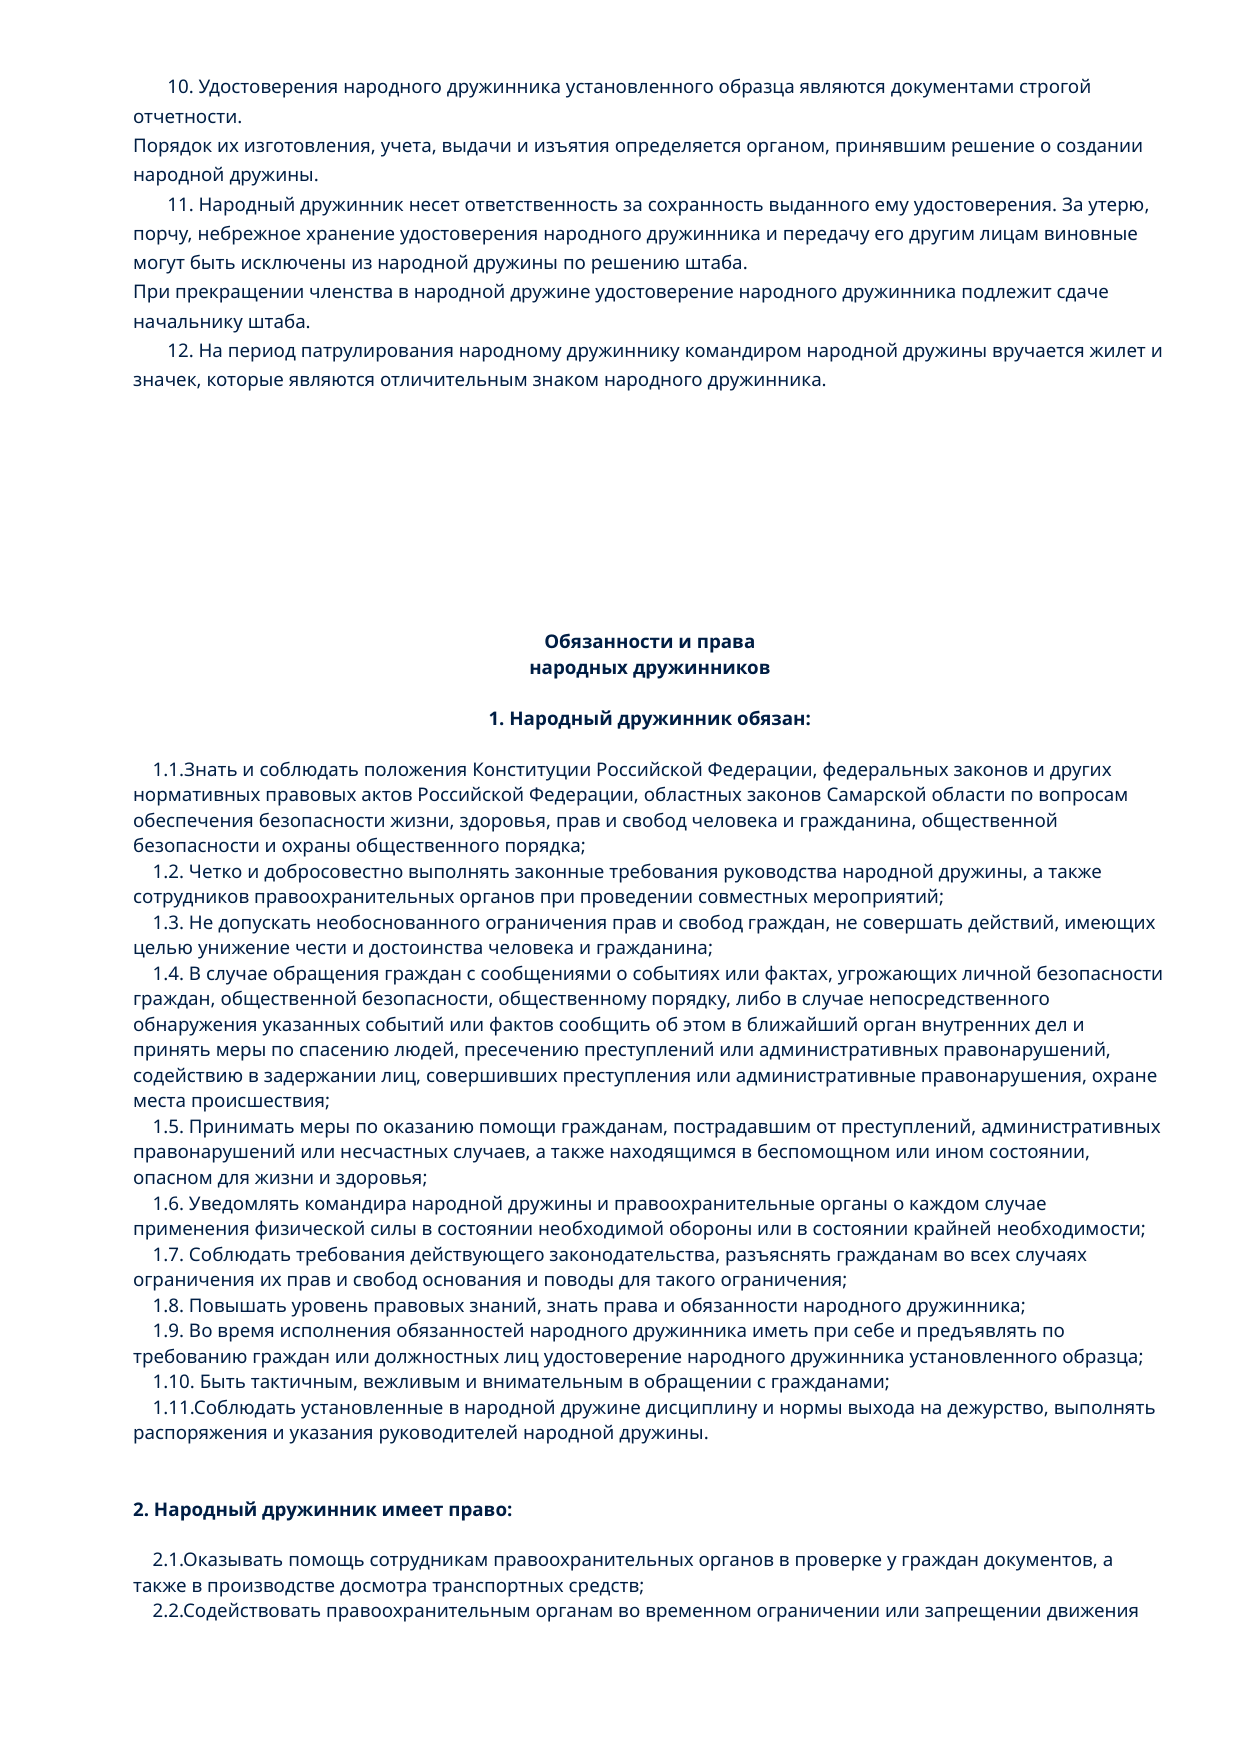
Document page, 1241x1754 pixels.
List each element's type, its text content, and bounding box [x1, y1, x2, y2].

text Обязанности и права народных дружинников [133, 629, 1166, 680]
text 2.1.Оказывать помощь сотрудникам правоохранительных органов в проверке у граждан документов, а также в производстве досмотра транспортных средств; 2.2.Содействовать правоохранительным органам во временном ограничении или запрещении движения [133, 1547, 1166, 1623]
text 2. Народный дружинник имеет право: [133, 1471, 1166, 1522]
text 1. Народный дружинник обязан: [133, 705, 1166, 730]
text 10. Удостоверения народного дружинника установленного образца являются документами строгой отчетности. Порядок их изготовления, учета, выдачи и изъятия определяется органом, принявшим решение о создании народной дружины. 11. Народный дружинник несет ответственность за сохранность выданного ему удостоверения. За утерю, порчу, небрежное хранение удостоверения народного дружинника и передачу его другим лицам виновные могут быть исключены из народной дружины по решению штаба. При прекращении членства в народной дружине удостоверение народного дружинника подлежит сдаче начальнику штаба. 12. На период патрулирования народному дружиннику командиром народной дружины вручается жилет и значек, которые являются отличительным знаком народного дружинника. [133, 74, 1166, 453]
text 1.1.Знать и соблюдать положения Конституции Российской Федерации, федеральных законов и других нормативных правовых актов Российской Федерации, областных законов Самарской области по вопросам обеспечения безопасности жизни, здоровья, прав и свобод человека и гражданина, общественной безопасности и охраны общественного порядка; 1.2. Четко и добросовестно выполнять законные требования руководства народной дружины, а также сотрудников правоохранительных органов при проведении совместных мероприятий; 1.3. Не допускать необоснованного ограничения прав и свобод граждан, не совершать действий, имеющих целью унижение чести и достоинства человека и гражданина; 1.4. В случае обращения граждан с сообщениями о событиях или фактах, угрожающих личной безопасности граждан, общественной безопасности, общественному порядку, либо в случае непосредственного обнаружения указанных событий или фактов сообщить об этом в ближайший орган внутренних дел и принять меры по спасению людей, пресечению преступлений или административных правонарушений, содействию в задержании лиц, совершивших преступления или административные правонарушения, охране места происшествия; 1.5. Принимать меры по оказанию помощи гражданам, пострадавшим от преступлений, административных правонарушений или несчастных случаев, а также находящимся в беспомощном или ином состоянии, опасном для жизни и здоровья; 1.6. Уведомлять командира народной дружины и правоохранительные органы о каждом случае применения физической силы в состоянии необходимой обороны или в состоянии крайней необходимости; 1.7. Соблюдать требования действующего законодательства, разъяснять гражданам во всех случаях ограничения их прав и свобод основания и поводы для такого ограничения; 1.8. Повышать уровень правовых знаний, знать права и обязанности народного дружинника; 1.9. Во время исполнения обязанностей народного дружинника иметь при себе и предъявлять по требованию граждан или должностных лиц удостоверение народного дружинника установленного образца; 1.10. Быть тактичным, вежливым и внимательным в обращении с гражданами; 1.11.Соблюдать установленные в народной дружине дисциплину и нормы выхода на дежурство, выполнять распоряжения и указания руководителей народной дружины. [133, 730, 1166, 1471]
